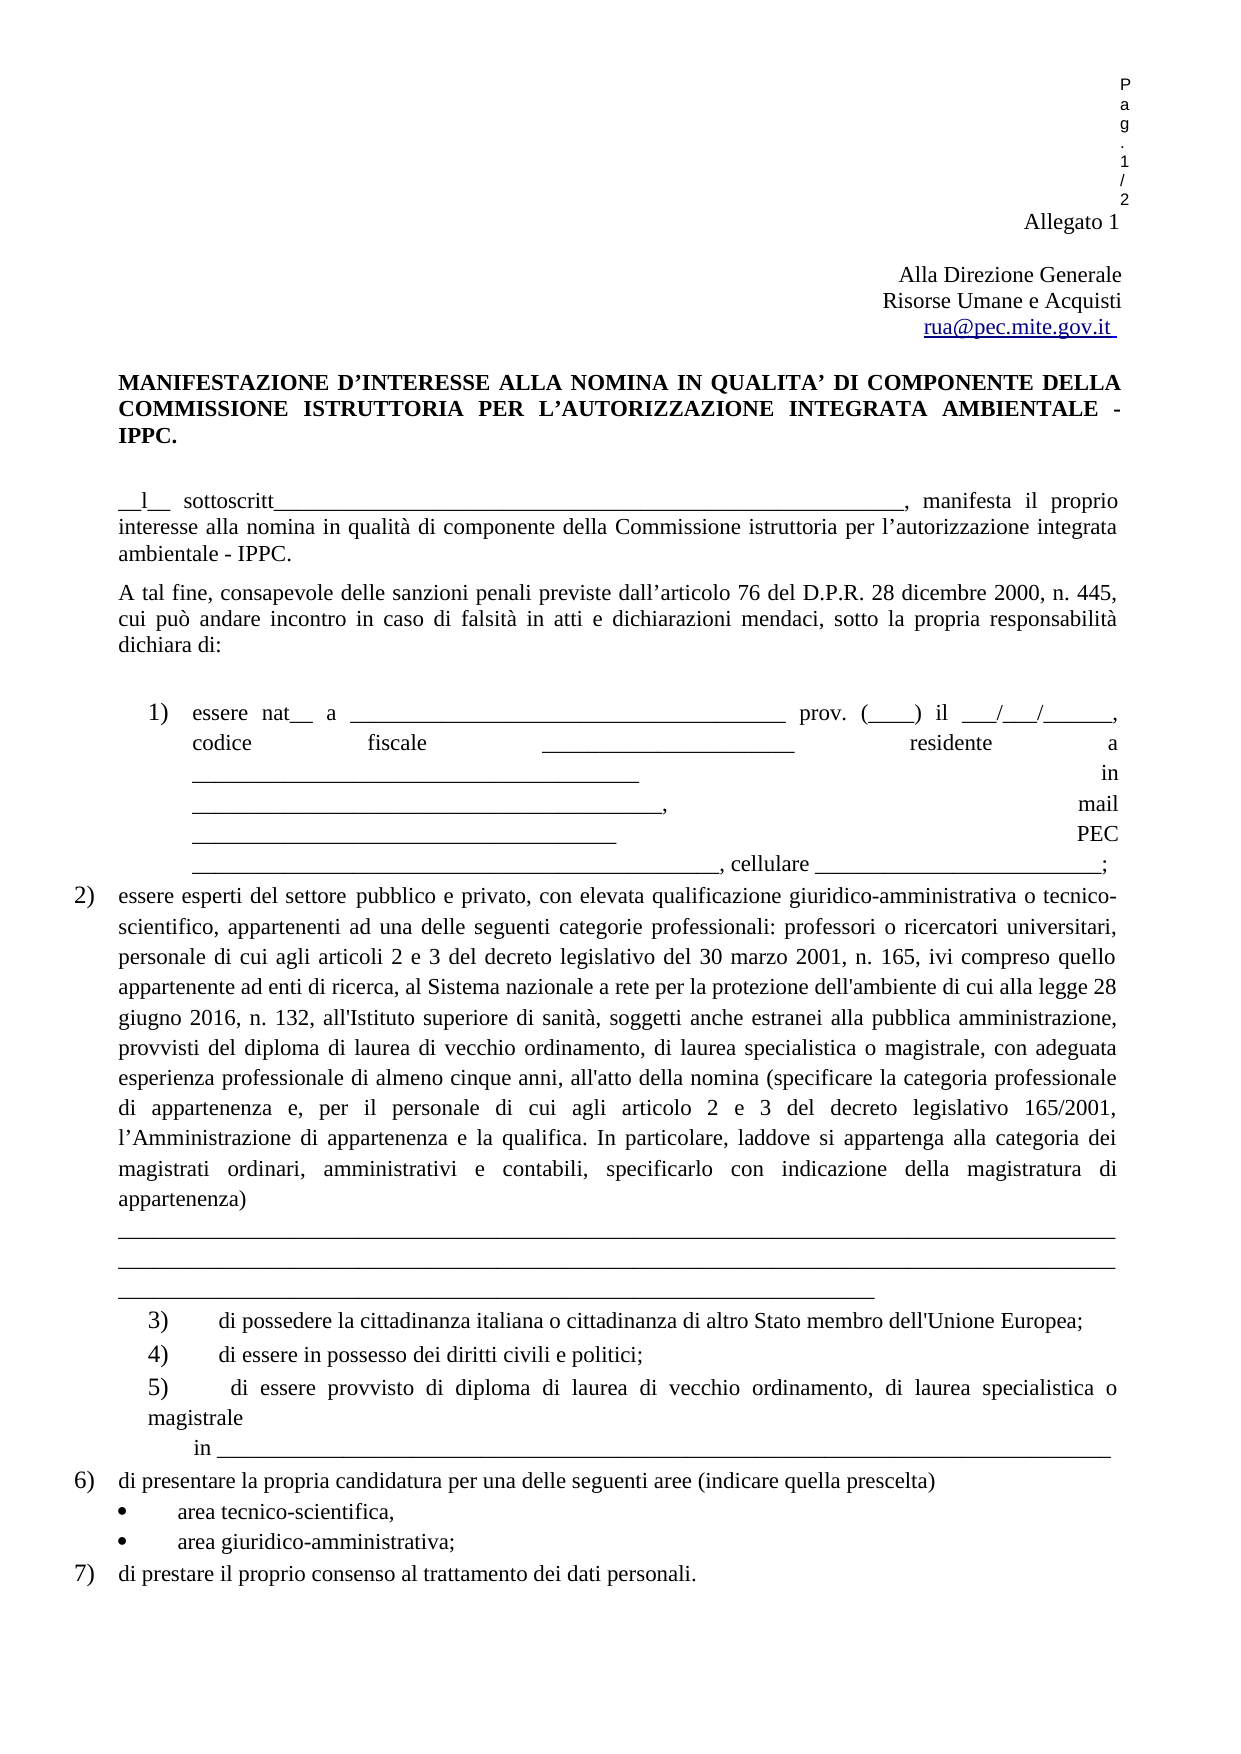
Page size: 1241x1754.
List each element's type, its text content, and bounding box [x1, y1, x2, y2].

list di presentare la propria candidatura per una delle seguenti aree (indicare quella prescelta) [74, 1465, 1118, 1493]
text Risorse Umane e Acquisti [118, 287, 1122, 313]
text in ______________________________________________________________________________ [148, 1434, 1118, 1461]
text MANIFESTAZIONE D’INTERESSE ALLA NOMINA IN QUALITA’ DI COMPONENTE DELLA COMMISSIONE ISTRUTTORIA PER L’AUTORIZZAZIONE INTEGRATA AMBIENTALE - IPPC. [118, 369, 1122, 448]
list essere nat__ a ______________________________________ prov. (____) il ___/___/______, codice fiscale ______________________ residente a _______________________________________ in _________________________________________, mail _____________________________________ PEC ______________________________________________, cellulare _________________________; [148, 697, 1118, 876]
text rua@pec.mite.gov.it [118, 313, 1122, 340]
list di possedere la cittadinanza italiana o cittadinanza di altro Stato membro dell'Unione Europea; [148, 1306, 1118, 1334]
text A tal fine, consapevole delle sanzioni penali previste dall’articolo 76 del D.P.R. 28 dicembre 2000, n. 445, cui può andare incontro in caso di falsità in atti e dichiarazioni mendaci, sotto la propria responsabilità dichiara di: [118, 579, 1118, 658]
text Allegato 1 [118, 208, 1122, 234]
text __l__ sottoscritt_______________________________________________________, manifesta il proprio interesse alla nomina in qualità di componente della Commissione istruttoria per l’autorizzazione integrata ambientale - IPPC. [118, 487, 1118, 566]
list essere esperti del settore pubblico e privato, con elevata qualificazione giuridico-amministrativa o tecnico-scientifico, appartenenti ad una delle seguenti categorie professionali: professori o ricercatori universitari, personale di cui agli articoli 2 e 3 del decreto legislativo del 30 marzo 2001, n. 165, ivi compreso quello appartenente ad enti di ricerca, al Sistema nazionale a rete per la protezione dell'ambiente di cui alla legge 28 giugno 2016, n. 132, all'Istituto superiore di sanità, soggetti anche estranei alla pubblica amministrazione, provvisti del diploma di laurea di vecchio ordinamento, di laurea specialistica o magistrale, con adeguata esperienza professionale di almeno cinque anni, all'atto della nomina (specificare la categoria professionale di appartenenza e, per il personale di cui agli articolo 2 e 3 del decreto legislativo 165/2001, l’Amministrazione di appartenenza e la qualifica. In particolare, laddove si appartenga alla categoria dei magistrati ordinari, amministrativi e contabili, specificarlo con indicazione della magistratura di appartenenza) ________________________________________________________________________________________________________________________________________________________________________________________________________________________________________________ [74, 880, 1118, 1302]
list di essere in possesso dei diritti civili e politici; [148, 1339, 1118, 1367]
list area giuridico-amministrativa; [118, 1528, 1118, 1554]
list di essere provvisto di diploma di laurea di vecchio ordinamento, di laurea specialistica o magistrale [148, 1372, 1118, 1431]
list area tecnico-scientifica, [118, 1498, 1118, 1524]
text Alla Direzione Generale [118, 261, 1122, 287]
list di prestare il proprio consenso al trattamento dei dati personali. [74, 1558, 1118, 1587]
